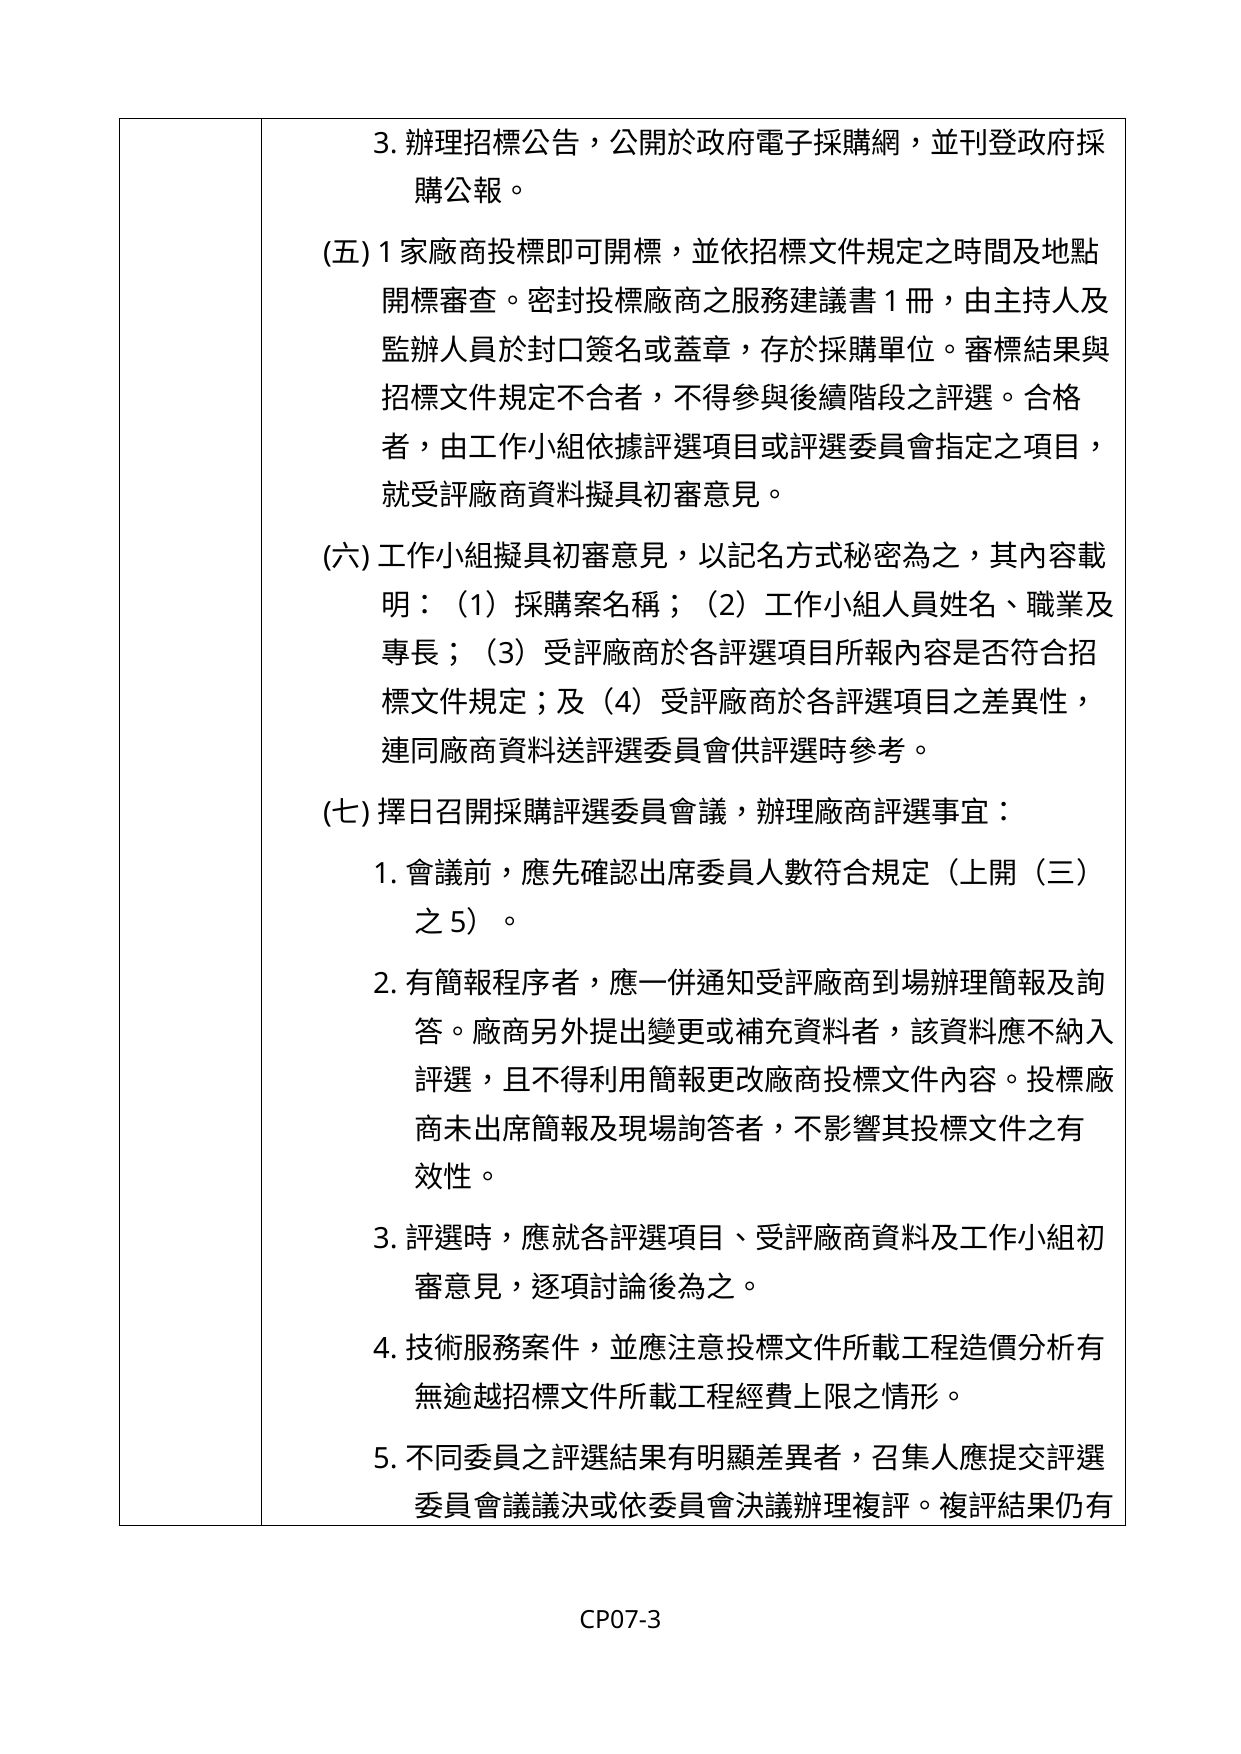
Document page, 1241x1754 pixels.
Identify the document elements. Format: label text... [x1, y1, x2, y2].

table_cell [120, 119, 261, 1525]
table_cell 適用於依政府採購法（下稱本法）第22條第1項第9款或第10款規定，採限制性招標方式，公開客觀評選專業服務、技術服務、資訊服務、社會福利服務或設計競賽之優勝廠商。 評選優勝廠商之作業，依機關委託專業服務廠商評選及計費辦法第7條；機關委託技術服務廠商評選及計費辦法第22條；機關委託資訊服務廠商評選及計費辦法第10條規定；機關辦理設計競賽廠商評選及計費辦法第9條規定，準用本法有關最有利標之評選規定。 作業程序： 確認採購性質屬專業服務（或技術服務或資訊服務或社會福利服務或設計競賽）之勞務採購且機關熟悉公開評選作業規定後，簽請機關首長或授權人員核准後辦理。 未達公告金額之採購，如依本法第22條第1項第9款或第10款辦理評選，評選程序與公告金額以上之採購規定相同。如依中央機關未達公告金額採購招標辦法第2條第1項第3款以公開取得書面報價或企劃書，參考最有利標精神擇符合需要之廠商，請另詳「CP08未達公告金額之採購，公開取得書面報價或企劃書，參考最有利標精神擇符合需要之廠商」作業流程說明表。 依本法第94條、採購評選委員會組織準則及採購評選委員會審議規則規定： 委員會人數為5人以上，其中專家、學者人數不得少於三分之一，且不得為政府機關之現職人員；專家、學者以外之人員不得多於三分之二，該等人員為機關之現職人員，可包括其他機關之現職人員，委員應就具有與採購案相關專門知識之人員派兼或聘兼之，並注意其操守。通知聘（派）委員時，一併檢附採購評選委員會委員須知。 一併成立3人以上之工作小組，其中至少1人具有採購專業人員資格，且與評選委員不得重複。 評選委員會成立後，其委員名單應即公開於主管機關指定之資訊網站；委員名單有變更或補充者，亦同。但經機關衡酌個案特性及實際需要，有不予公開之必要者，不在此限。機關公開委員名單者，公開前應予保密；未公開者，於開始評選前應予保密。 召開評選委員會議，訂定或審定評選項目、評審標準及評定方式。但評選項目、評審標準及評定方式，有前例或條件簡單者，得由機關自行訂定或審定。 委員會議召開時，應有委員總額二分之一以上出席，其決議應經出席委員過半數之同意行之。出席委員中之專家、學者人數應至少2人且不得少於出席人數之三分之一。會議進行中，出席委員人數不符上揭情形者，議案不得提付表決。 會議結束，應製作紀錄，由出席委員全體簽名。 訂定招標文件，辦理招標： 招標文件載明評選項目、評審標準、評選優勝廠商之方式、是否採行協商措施、協商時得更改之項目及應予淘汰或不予評比之情形等。 依案件性質及廠商備標所需時間，訂定合理之等標期限。 辦理招標公告，公開於政府電子採購網，並刊登政府採購公報。 1家廠商投標即可開標，並依招標文件規定之時間及地點開標審查。密封投標廠商之服務建議書1冊，由主持人及監辦人員於封口簽名或蓋章，存於採購單位。審標結果與招標文件規定不合者，不得參與後續階段之評選。合格者，由工作小組依據評選項目或評選委員會指定之項目，就受評廠商資料擬具初審意見。 工作小組擬具初審意見，以記名方式秘密為之，其內容載明：（1）採購案名稱；（2）工作小組人員姓名、職業及專長；（3）受評廠商於各評選項目所報內容是否符合招標文件規定；及（4）受評廠商於各評選項目之差異性，連同廠商資料送評選委員會供評選時參考。 擇日召開採購評選委員會議，辦理廠商評選事宜： 會議前，應先確認出席委員人數符合規定（上開（三）之5）。 有簡報程序者，應一併通知受評廠商到場辦理簡報及詢答。廠商另外提出變更或補充資料者，該資料應不納入評選，且不得利用簡報更改廠商投標文件內容。投標廠商未出席簡報及現場詢答者，不影響其投標文件之有效性。 評選時，應就各評選項目、受評廠商資料及工作小組初審意見，逐項討論後為之。 技術服務案件，並應注意投標文件所載工程造價分析有無逾越招標文件所載工程經費上限之情形。 不同委員之評選結果有明顯差異者，召集人應提交評選委員會議議決或依委員會決議辦理複評。複評結果仍有明顯差異時，由評選委員會決議之。本委員會或個別委員評選結果與工作小組初審意見有異時，應敘明理由列入會議紀錄。 各委員評選結果應彙整製作總表；會議結束並應製作紀錄，由出席委員全體簽名。 評選委員會議過半數決議評選出優勝廠商後，應將評選結果簽報機關首長或其授權人員核定。評選優勝廠商，得不以一家為限。 評選結果如無法評選出優勝廠商時，得就原招標文件已標示得更改項目之內容，依下列程序採行協商措施。但原招標文件未標示採行協商措施及得更改項目者，應予廢標。 個別洽所有合格之廠商，就協商項目進行協商，協商時應平等對待所有合於招標文件規定之廠商，避免洩漏個別廠商資料。協商並應作成紀錄。 由參與協商之廠商依據協商結果，於一定期間內，修改該部分之投標文件後重行遞送，其重行遞送之投標文件，有與協商無關或不受影響之項目者，該項目應不予評選，並以重行遞送前之內容為準，再進行第2次綜合評選。 採購評選委員會辦理第2次綜合評選，應就廠商因協商而更改之項目重行評分（比）後，再與其他未更改項目之原評分（比）結果，合併計算，以評選優勝廠商。 綜合評選不得逾3次。第3次綜合評選結果，如仍無評選出優勝廠商時，應予廢標。 議價與決標： 機關與評選優勝廠商之議價及決標，應依下列方式之一辦理，並載明於招標文件：（1）優勝廠商為一家者，以議價方式辦理；（2）優勝廠商在二家以上者，依優勝序位，自最優勝者起，依序以議價方式辦理。但有二家以上廠商為同一優勝序位者，以標價低者優先議價。 機關評選優勝廠商後，應依招標文件規定及廠商投標文件內容議價，不得降低或刪減招標文件之要求及廠商投標文件所承諾之事項。 機關與評選優勝廠商之議價，招標文件未訂明採固定之服務費用或費率，須訂定底價者，依本法施行細則第54條第3項，須於評選優勝廠商後議價前參考廠商之報價訂定底價。對於不同優勝序位之廠商，應訂定不同之底價；廠商標價合理者，可考慮照價訂底價，照價決標。 機關洽優勝廠商議價之程序，須於報價有效期內及時完成。須限制議價次數者，依本法施行細則第73條第1項規定，先通知議價廠商。 機關與評選優勝廠商辦理議價之決標，招標文件已訂明固定之服務費用或費率者，依該服務費用或費率決標；招標文件未訂明固定服務費用或費率者，其超底價決標或廢標適用本法第53條第2項及第54條之規定。 洽優勝廠商議價時，先議價格以外之條件，再議價格後決標。 將評選及決標結果通知投標廠商，對於合於招標文件規定但未得標之廠商，應通知其決標價與總評分或序位評比結果，及該未得標廠商之總評分或序位評比結果；對不合於招標文件規定之廠商，並應通知其原因。 決標後應於30日內刊登決標公告，公布得標廠商之決標價及總評分或序位評比結果、評選委員會全部委員姓名及職業，及評定優勝廠商會議之出席委員姓名。 採固定費用或費率之參考作業方式，請參閱工程會99年4月14日工程企字第09900145930號函釋（公開於工程會網站）。 簽辦文件，可於本府採購處網頁(http://www.cop.ntpc.gov.tw/)之「採購下載」下載簽稿範例作為參考。 [262, 119, 1125, 1525]
